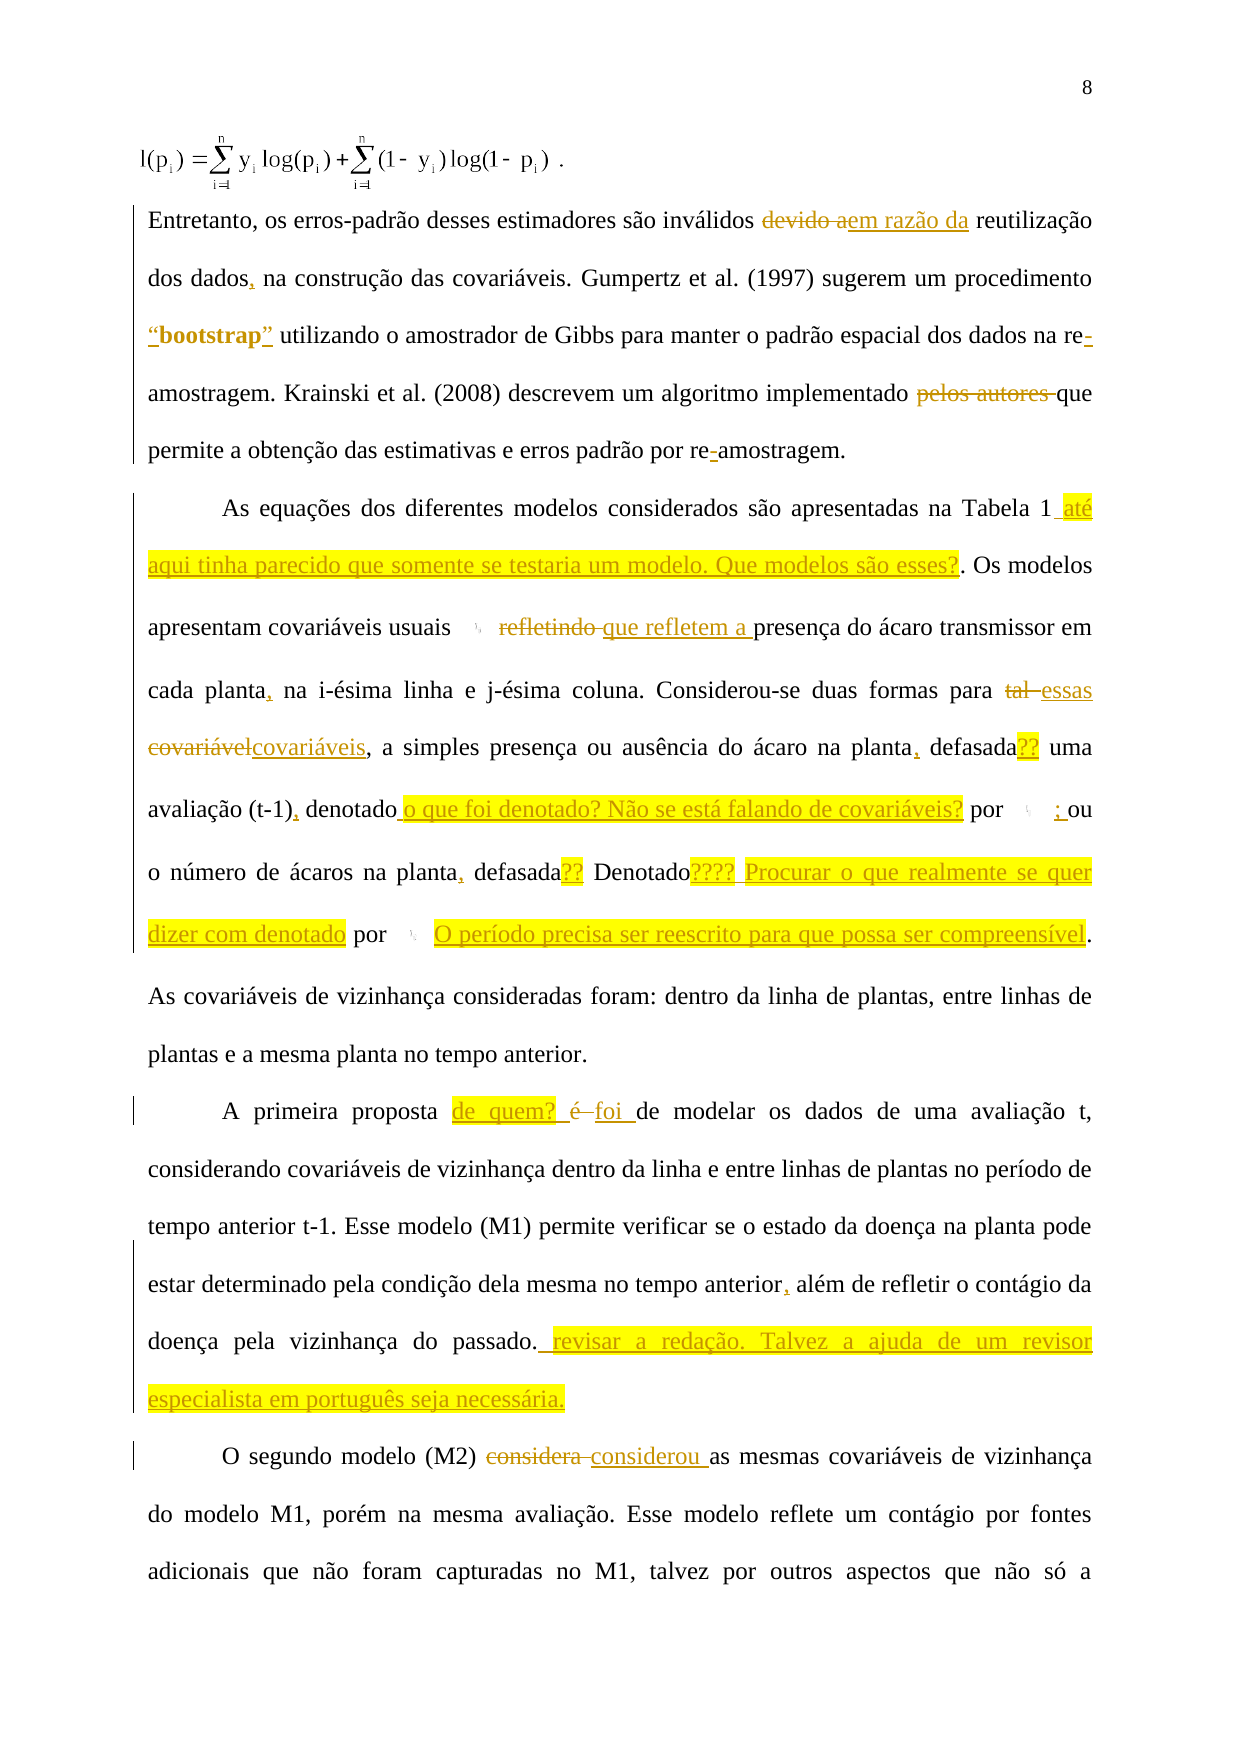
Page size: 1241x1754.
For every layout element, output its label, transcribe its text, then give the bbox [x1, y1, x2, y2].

text As equações dos diferentes modelos considerados são apresentadas na Tabela 1 até aqui tinha parecido que somente se testaria um modelo. Que modelos são esses?. Os modelos apresentam covariáveis usuais que refletem a presença do ácaro transmissor em cada planta, na i-ésima linha e j-ésima coluna. Considerou-se duas formas para essas covariáveis, a simples presença ou ausência do ácaro na planta, defasada?? uma avaliação (t-1), denotado o que foi denotado? Não se está falando de covariáveis? por ; ou o número de ácaros na planta, defasada?? Denotado???? Procurar o que realmente se quer dizer com denotado por O período precisa ser reescrito para que possa ser compreensível. As covariáveis de vizinhança consideradas foram: dentro da linha de plantas, entre linhas de plantas e a mesma planta no tempo anterior. [148, 493, 1092, 1068]
text O segundo modelo (M2) considerou as mesmas covariáveis de vizinhança do modelo M1, porém na mesma avaliação. Esse modelo reflete um contágio por fontes adicionais que não foram capturadas no M1, talvez por outros aspectos que não só a [148, 1441, 1092, 1585]
text Entretanto, os erros-padrão desses estimadores são inválidos em razão da reutilização dos dados, na construção das covariáveis. Gumpertz et al. (1997) sugerem um procedimento “bootstrap” utilizando o amostrador de Gibbs para manter o padrão espacial dos dados na re-amostragem. Krainski et al. (2008) descrevem um algoritmo implementado que permite a obtenção das estimativas e erros padrão por re-amostragem. [148, 205, 1092, 464]
text A primeira proposta de quem? foi de modelar os dados de uma avaliação t, considerando covariáveis de vizinhança dentro da linha e entre linhas de plantas no período de tempo anterior t-1. Esse modelo (M1) permite verificar se o estado da doença na planta pode estar determinado pela condição dela mesma no tempo anterior, além de refletir o contágio da doença pela vizinhança do passado. revisar a redação. Talvez a ajuda de um revisor especialista em português seja necessária. [148, 1096, 1092, 1413]
